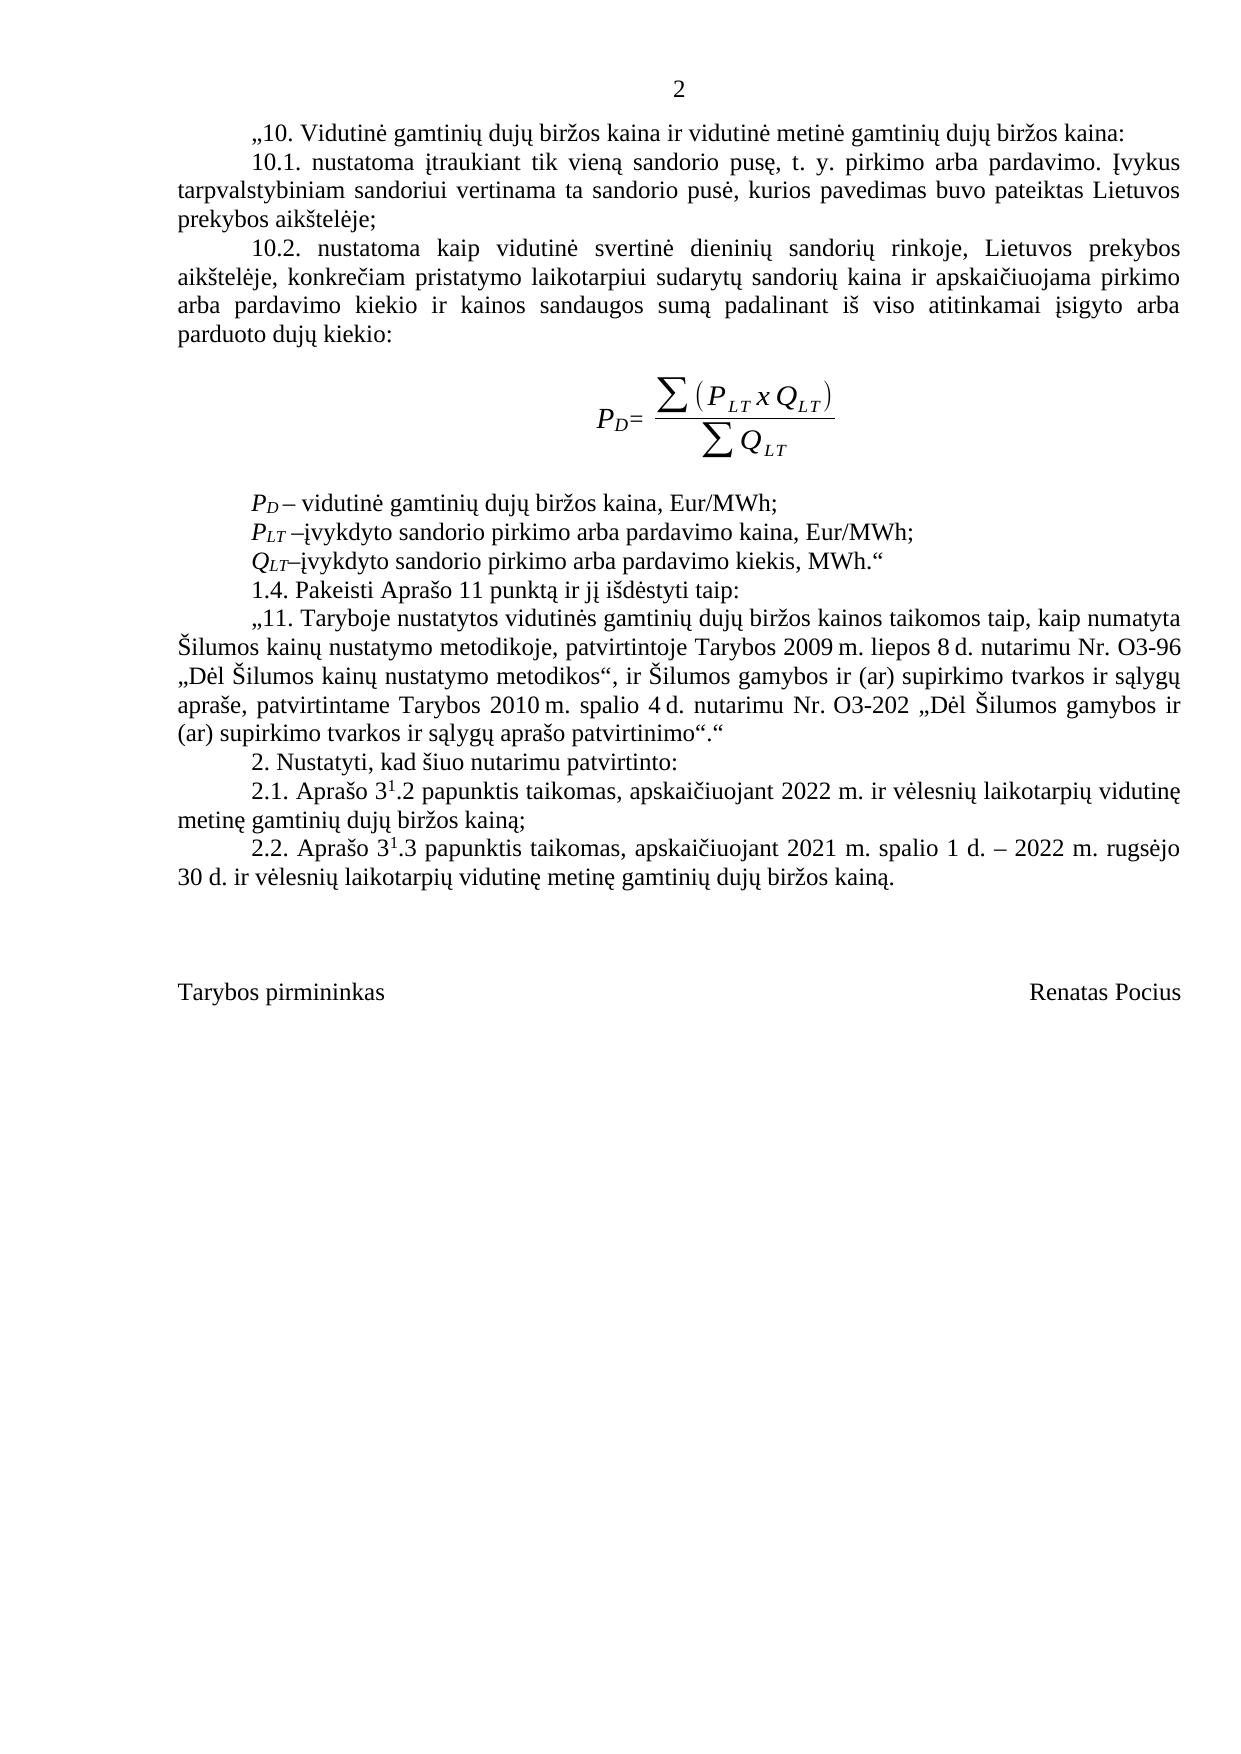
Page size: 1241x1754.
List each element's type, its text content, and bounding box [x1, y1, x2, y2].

text 10.2. nustatoma kaip vidutinė svertinė dieninių sandorių rinkoje, Lietuvos prekybos aikštelėje, konkrečiam pristatymo laikotarpiui sudarytų sandorių kaina ir apskaičiuojama pirkimo arba pardavimo kiekio ir kainos sandaugos sumą padalinant iš viso atitinkamai įsigyto arba parduoto dujų kiekio: [177, 233, 1181, 348]
text Tarybos pirmininkas Renatas Pocius [177, 977, 1181, 1006]
text 2.2. Aprašo 31.3 papunktis taikomas, apskaičiuojant 2021 m. spalio 1 d. – 2022 m. rugsėjo 30 d. ir vėlesnių laikotarpių vidutinę metinę gamtinių dujų biržos kainą. [177, 833, 1181, 891]
text PD= [177, 377, 1181, 460]
text 1.4. Pakeisti Aprašo 11 punktą ir jį išdėstyti taip: [177, 575, 1181, 603]
text „10. Vidutinė gamtinių dujų biržos kaina ir vidutinė metinė gamtinių dujų biržos kaina: [177, 118, 1181, 147]
text 2. Nustatyti, kad šiuo nutarimu patvirtinto: [177, 747, 1181, 776]
text 10.1. nustatoma įtraukiant tik vieną sandorio pusę, t. y. pirkimo arba pardavimo. Įvykus tarpvalstybiniam sandoriui vertinama ta sandorio pusė, kurios pavedimas buvo pateiktas Lietuvos prekybos aikštelėje; [177, 147, 1181, 233]
text PLT –įvykdyto sandorio pirkimo arba pardavimo kaina, Eur/MWh; [177, 517, 1181, 546]
text „11. Taryboje nustatytos vidutinės gamtinių dujų biržos kainos taikomos taip, kaip numatyta Šilumos kainų nustatymo metodikoje, patvirtintoje Tarybos 2009 m. liepos 8 d. nutarimu Nr. O3-96 „Dėl Šilumos kainų nustatymo metodikos“, ir Šilumos gamybos ir (ar) supirkimo tvarkos ir sąlygų apraše, patvirtintame Tarybos 2010 m. spalio 4 d. nutarimu Nr. O3-202 „Dėl Šilumos gamybos ir (ar) supirkimo tvarkos ir sąlygų aprašo patvirtinimo“.“ [177, 603, 1181, 747]
text PD – vidutinė gamtinių dujų biržos kaina, Eur/MWh; [177, 488, 1181, 517]
text 2.1. Aprašo 31.2 papunktis taikomas, apskaičiuojant 2022 m. ir vėlesnių laikotarpių vidutinę metinę gamtinių dujų biržos kainą; [177, 776, 1181, 833]
text QLT–įvykdyto sandorio pirkimo arba pardavimo kiekis, MWh.“ [177, 546, 1181, 575]
